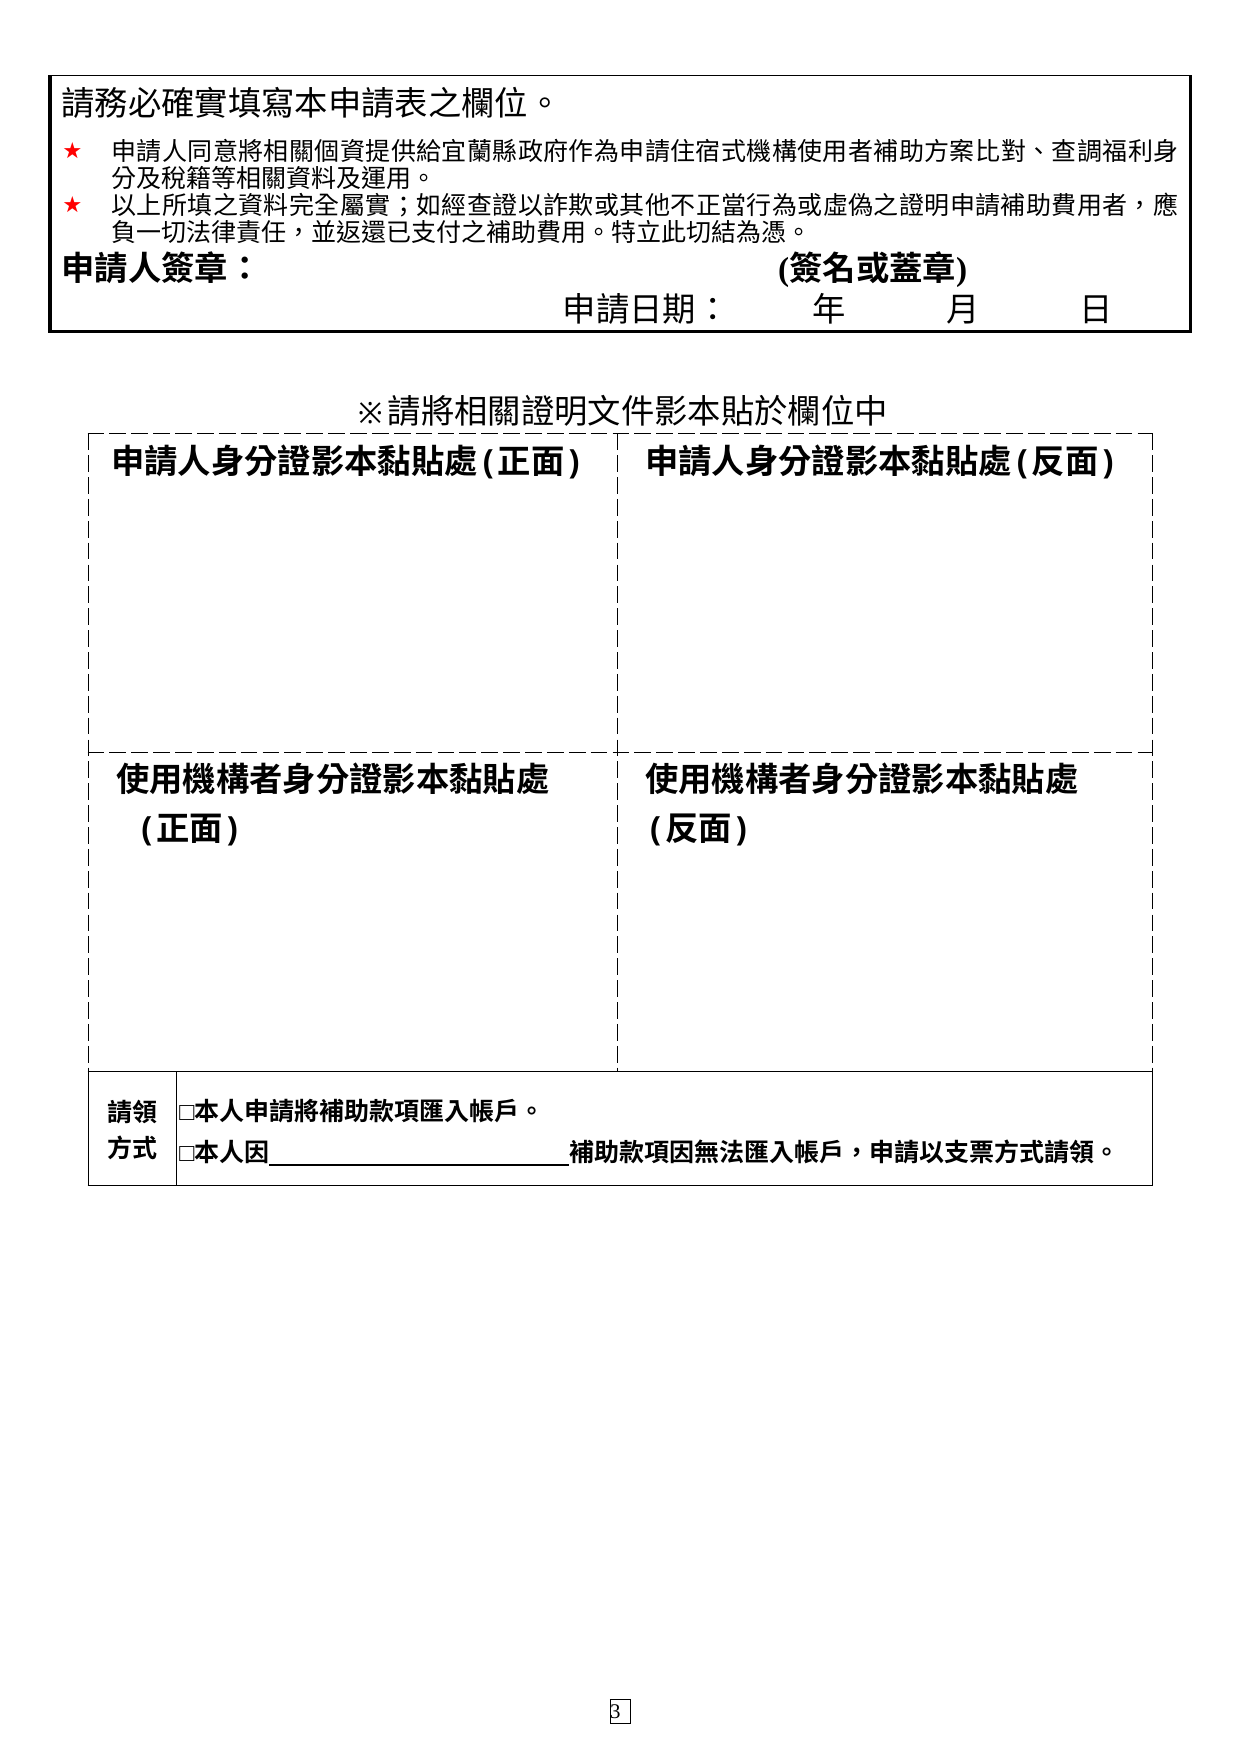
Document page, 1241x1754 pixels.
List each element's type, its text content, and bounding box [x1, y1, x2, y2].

table_cell 請務必確實填寫本申請表之欄位。 申請人同意將相關個資提供給宜蘭縣政府作為申請住宿式機構使用者補助方案比對、查調福利身分及稅籍等相關資料及運用。 以上所填之資料完全屬實；如經查證以詐欺或其他不正當行為或虛偽之證明申請補助費用者，應負一切法律責任，並返還已支付之補助費用。特立此切結為憑。 申請人簽章： (簽名或蓋章) 申請日期： 年 月 日 [52, 76, 1189, 330]
table_cell 使用機構者身分證影本黏貼處 (正面) [88, 752, 617, 1071]
table_cell □本人申請將補助款項匯入帳戶。 □本人因 補助款項因無法匯入帳戶，申請以支票方式請領。 [177, 1072, 1152, 1185]
table_header 申請人身分證影本黏貼處(正面) [88, 433, 617, 752]
table_cell 使用機構者身分證影本黏貼處 (反面) [617, 752, 1152, 1071]
text ※請將相關證明文件影本貼於欄位中 [59, 383, 1181, 433]
table_cell 請領 方式 [89, 1072, 176, 1185]
table_header 申請人身分證影本黏貼處(反面) [617, 433, 1152, 752]
